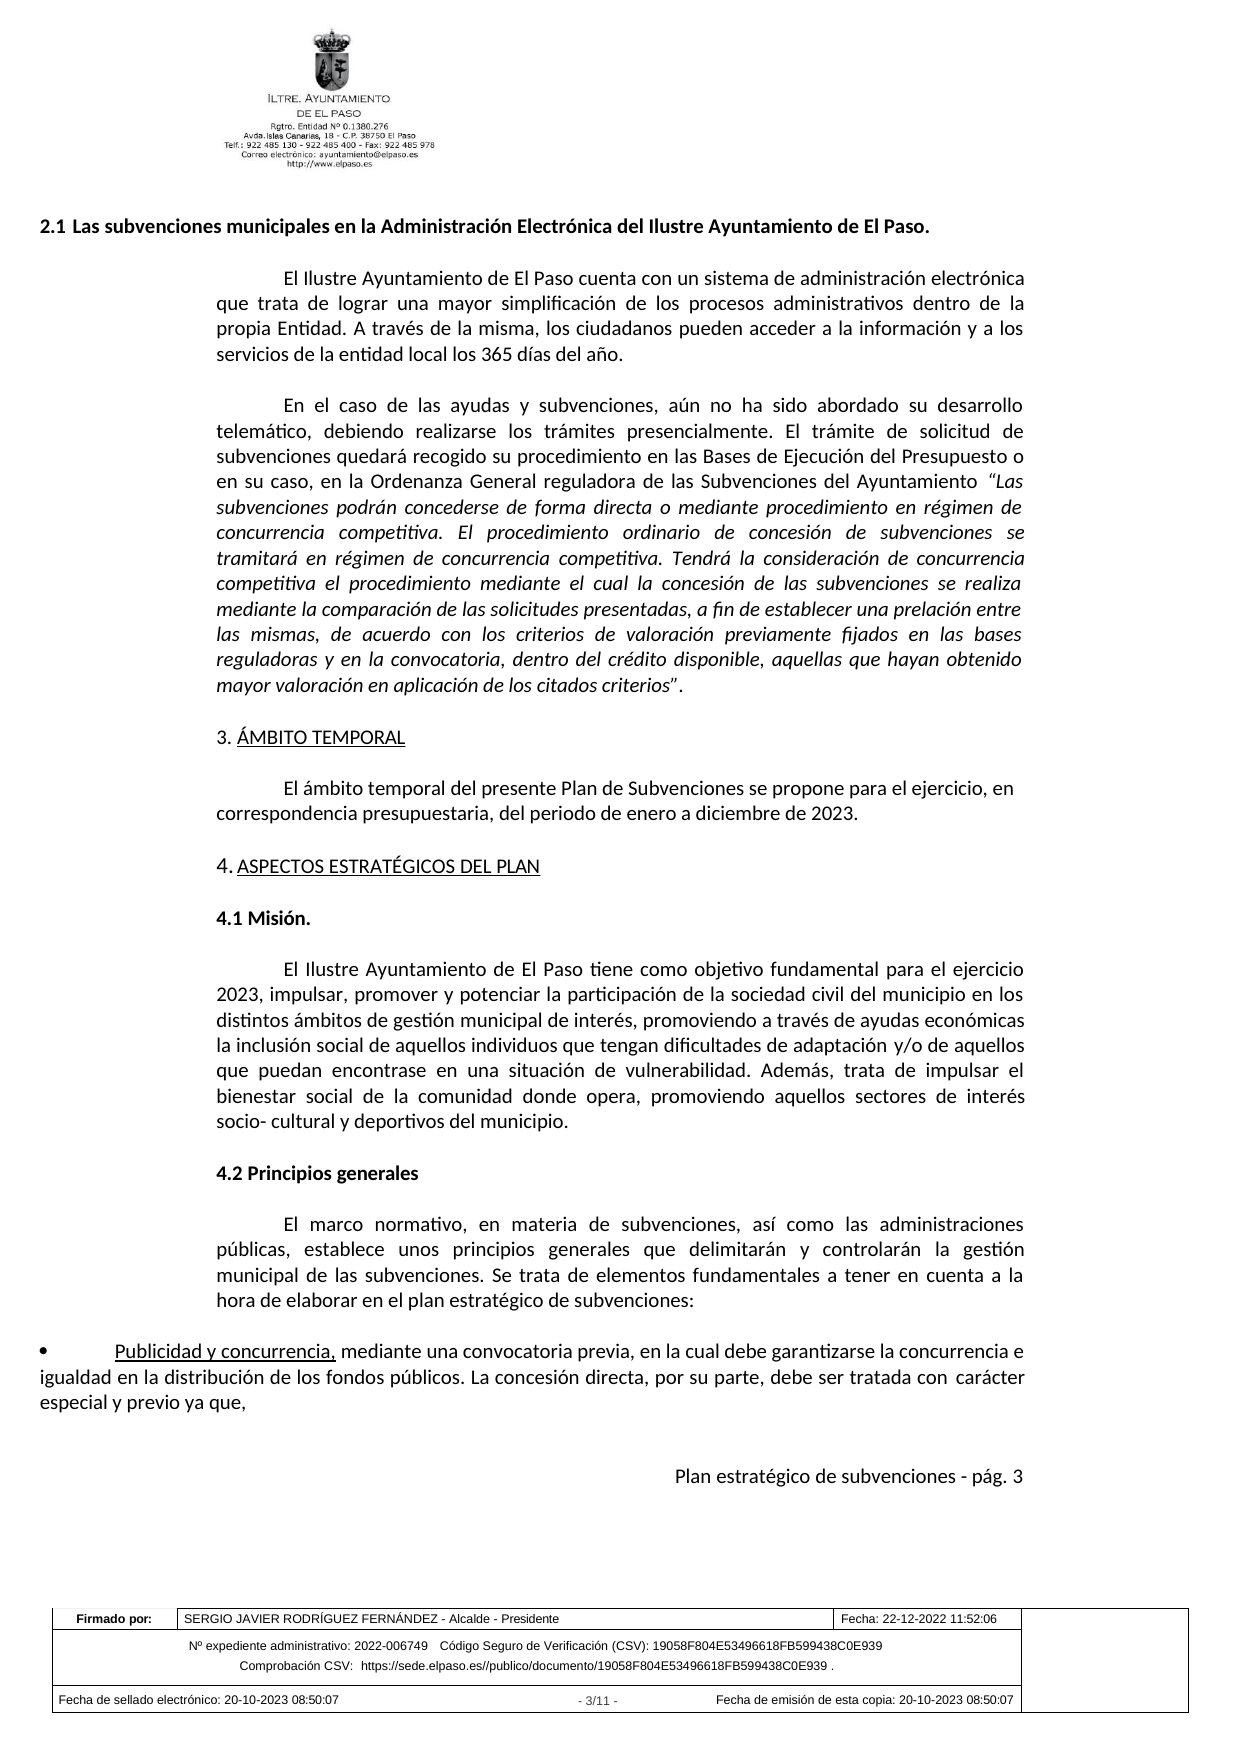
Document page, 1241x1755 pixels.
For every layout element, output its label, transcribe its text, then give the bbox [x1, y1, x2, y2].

list Principios generales [216, 1160, 1201, 1186]
text El marco normativo, en materia de subvenciones, así como las administraciones públicas, establece unos principios generales que delimitarán y controlarán la gestión municipal de las subvenciones. Se trata de elementos fundamentales a tener en cuenta a la hora de elaborar en el plan estratégico de subvenciones: [216, 1211, 1025, 1313]
text El ámbito temporal del presente Plan de Subvenciones se propone para el ejercicio, en correspondencia presupuestaria, del periodo de enero a diciembre de 2023. [216, 775, 1098, 826]
text El Ilustre Ayuntamiento de El Paso cuenta con un sistema de administración electrónica que trata de lograr una mayor simplificación de los procesos administrativos dentro de la propia Entidad. A través de la misma, los ciudadanos pueden acceder a la información y a los servicios de la entidad local los 365 días del año. [216, 265, 1025, 366]
list Las subvenciones municipales en la Administración Electrónica del Ilustre Ayuntamiento de El Paso. [39, 214, 1024, 239]
text Plan estratégico de subvenciones - pág. 3 [675, 1463, 1201, 1489]
list Misión. [216, 905, 1201, 931]
text El Ilustre Ayuntamiento de El Paso tiene como objetivo fundamental para el ejercicio 2023, impulsar, promover y potenciar la participación de la sociedad civil del municipio en los distintos ámbitos de gestión municipal de interés, promoviendo a través de ayudas económicas la inclusión social de aquellos individuos que tengan dificultades de adaptación y/o de aquellos que puedan encontrase en una situación de vulnerabilidad. Además, trata de impulsar el bienestar social de la comunidad donde opera, promoviendo aquellos sectores de interés socio- cultural y deportivos del municipio. [216, 956, 1025, 1134]
list Publicidad y concurrencia, mediante una convocatoria previa, en la cual debe garantizarse la concurrencia e igualdad en la distribución de los fondos públicos. La concesión directa, por su parte, debe ser tratada con carácter especial y previo ya que, [39, 1339, 1025, 1415]
text En el caso de las ayudas y subvenciones, aún no ha sido abordado su desarrollo telemático, debiendo realizarse los trámites presencialmente. El trámite de solicitud de subvenciones quedará recogido su procedimiento en las Bases de Ejecución del Presupuesto o en su caso, en la Ordenanza General reguladora de las Subvenciones del Ayuntamiento “Las subvenciones podrán concederse de forma directa o mediante procedimiento en régimen de concurrencia competitiva. El procedimiento ordinario de concesión de subvenciones se tramitará en régimen de concurrencia competitiva. Tendrá la consideración de concurrencia competitiva el procedimiento mediante el cual la concesión de las subvenciones se realiza mediante la comparación de las solicitudes presentadas, a fin de establecer una prelación entre las mismas, de acuerdo con los criterios de valoración previamente fijados en las bases reguladoras y en la convocatoria, dentro del crédito disponible, aquellas que hayan obtenido mayor valoración en aplicación de los citados criterios”. [216, 392, 1025, 697]
list ÁMBITO TEMPORAL [216, 724, 1201, 749]
list ASPECTOS ESTRATÉGICOS DEL PLAN [216, 851, 1201, 879]
